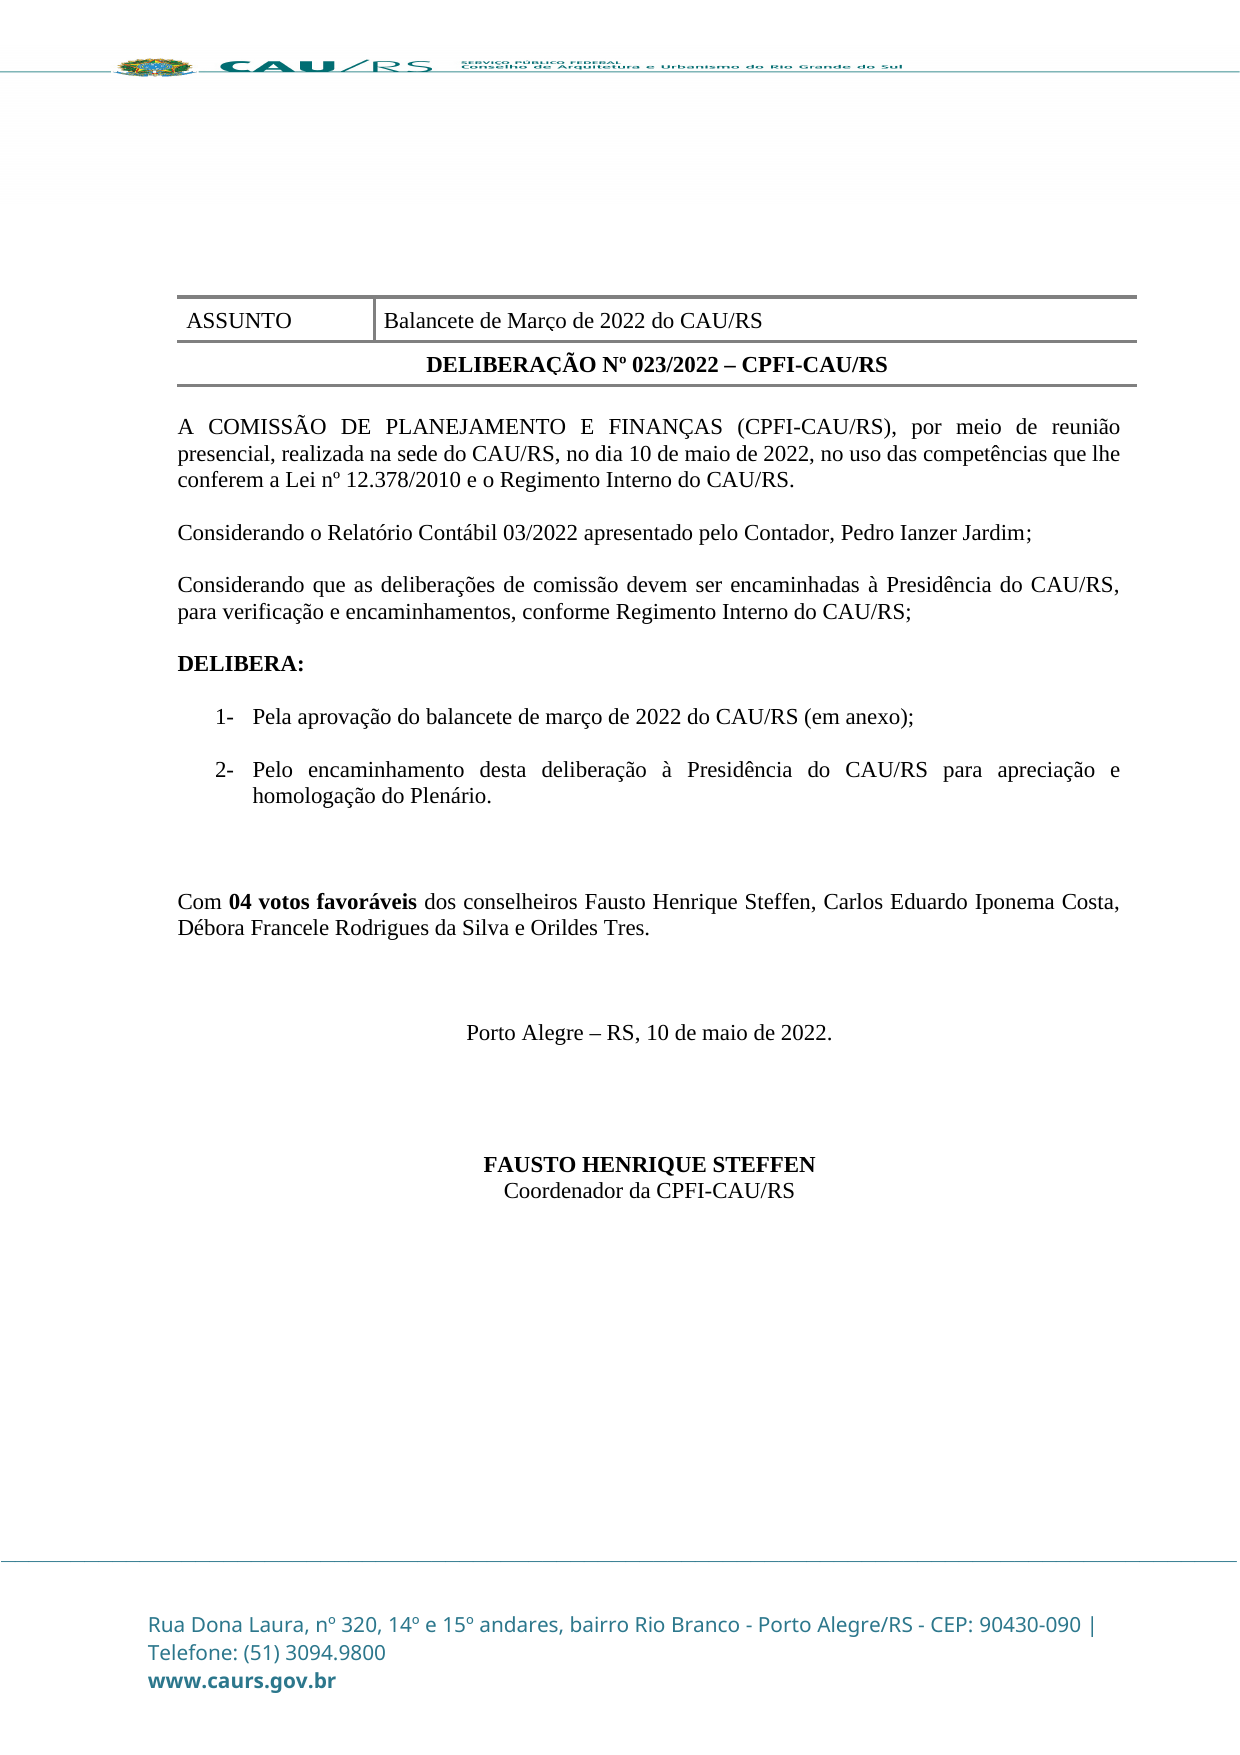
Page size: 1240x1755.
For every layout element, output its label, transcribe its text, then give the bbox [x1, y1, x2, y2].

table_header ASSUNTO [177, 299, 373, 339]
text FAUSTO HENRIQUE STEFFEN [177, 1151, 1121, 1178]
text A COMISSÃO DE PLANEJAMENTO E FINANÇAS (CPFI-CAU/RS), por meio de reunião presencial, realizada na sede do CAU/RS, no dia 10 de maio de 2022, no uso das competências que lhe conferem a Lei nº 12.378/2010 e o Regimento Interno do CAU/RS. [177, 413, 1121, 492]
text Considerando o Relatório Contábil 03/2022 apresentado pelo Contador, Pedro Ianzer Jardim; [177, 519, 1121, 545]
table_header Balancete de Março de 2022 do CAU/RS [376, 299, 1137, 339]
text Porto Alegre – RS, 10 de maio de 2022. [177, 1019, 1121, 1046]
text Com 04 votos favoráveis dos conselheiros Fausto Henrique Steffen, Carlos Eduardo Iponema Costa, Débora Francele Rodrigues da Silva e Orildes Tres. [177, 888, 1121, 940]
text Coordenador da CPFI-CAU/RS [177, 1178, 1121, 1204]
table_cell DELIBERAÇÃO Nº 023/2022 – CPFI-CAU/RS [177, 343, 1137, 384]
list Pelo encaminhamento desta deliberação à Presidência do CAU/RS para apreciação e homologação do Plenário. [215, 756, 1121, 809]
list Pela aprovação do balancete de março de 2022 do CAU/RS (em anexo); [215, 703, 1121, 729]
text Considerando que as deliberações de comissão devem ser encaminhadas à Presidência do CAU/RS, para verificação e encaminhamentos, conforme Regimento Interno do CAU/RS; [177, 571, 1121, 624]
text DELIBERA: [177, 651, 1121, 677]
